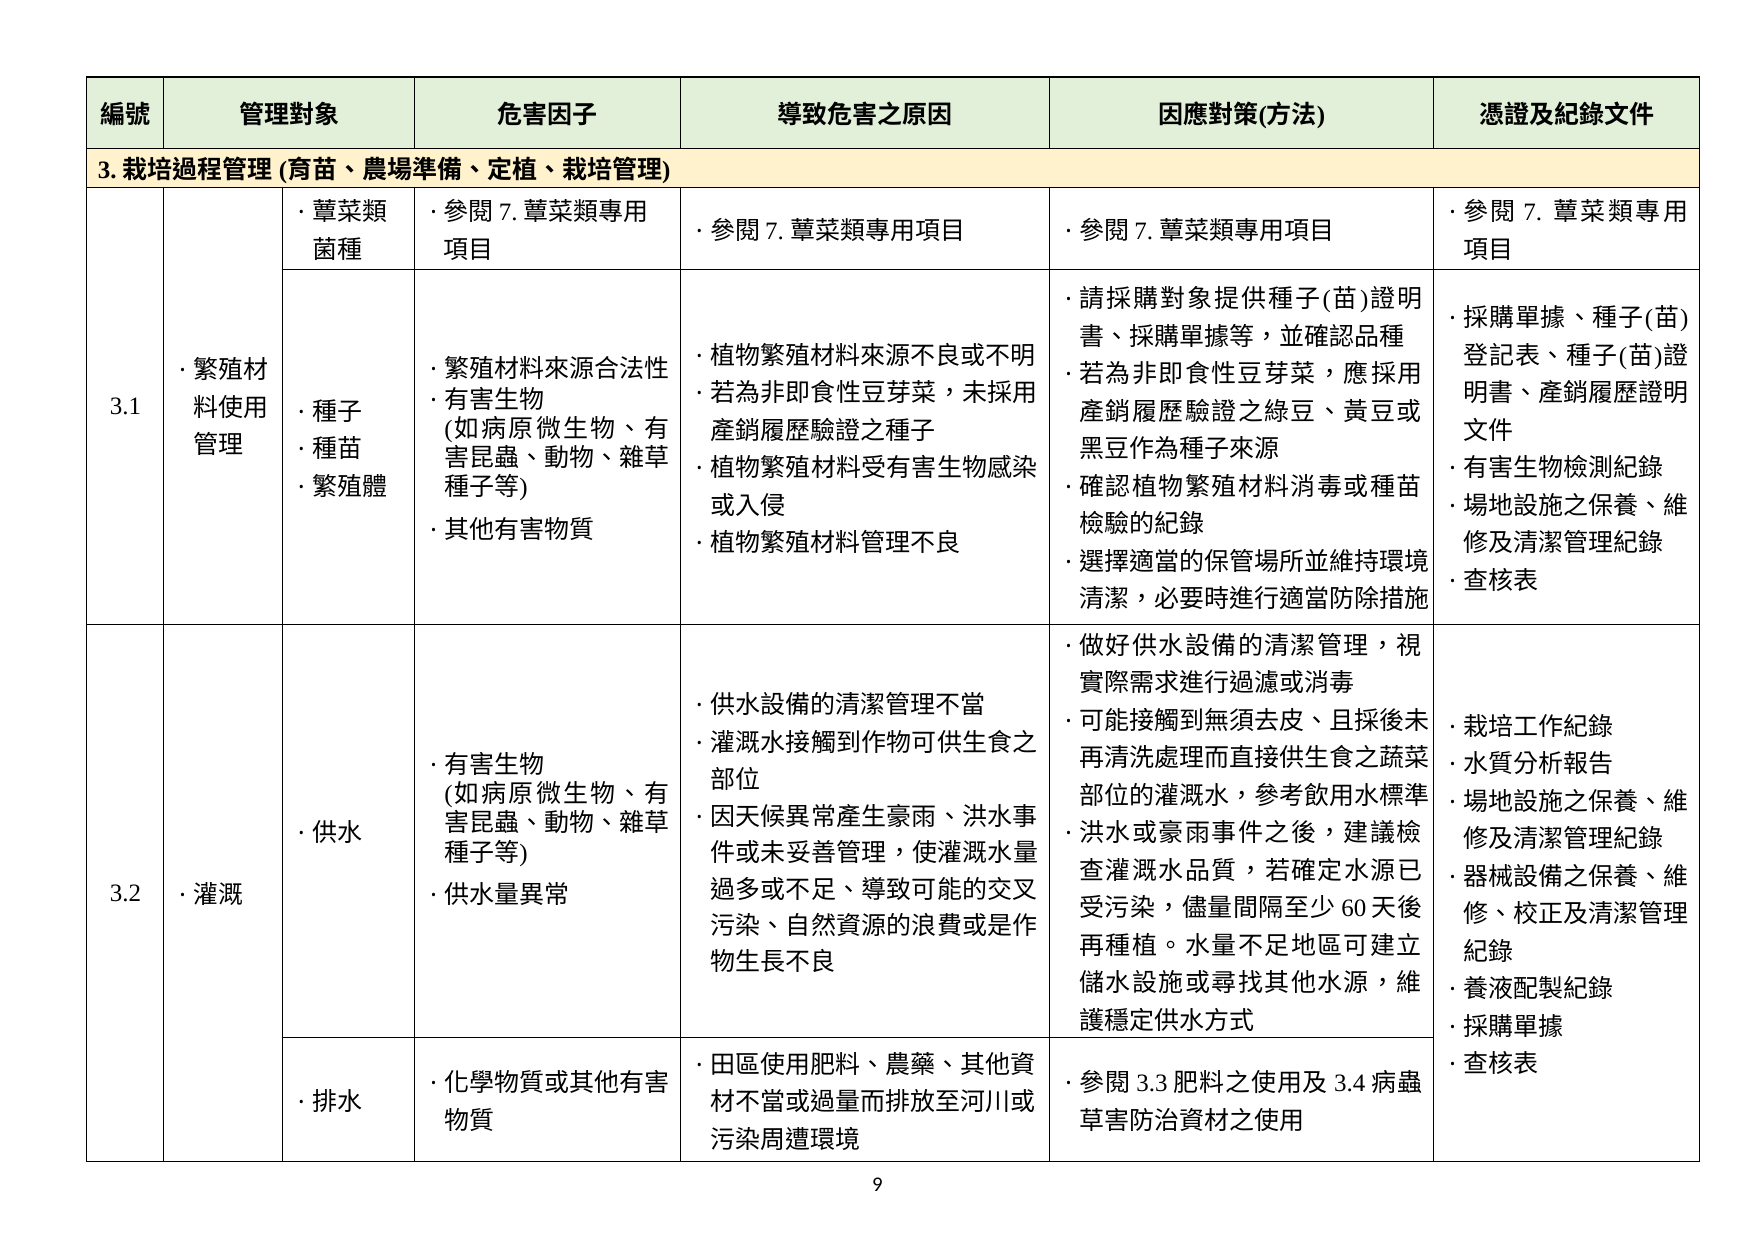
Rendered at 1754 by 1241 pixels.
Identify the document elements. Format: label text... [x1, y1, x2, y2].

table_header 憑證及紀錄文件 [1434, 78, 1699, 148]
table_cell 種子 種苗 繁殖體 [283, 270, 414, 624]
table_cell 參閱7. 蕈菜類專用項目 [1434, 188, 1699, 269]
table_header 編號 [87, 78, 163, 148]
table_cell 3.1 [87, 188, 163, 624]
table_cell 參閱7. 蕈菜類專用項目 [681, 188, 1049, 269]
table_cell 3.2 [87, 625, 163, 1161]
table_cell 灌溉 [164, 625, 282, 1161]
table_cell 請採購對象提供種子(苗)證明書、採購單據等，並確認品種 若為非即食性豆芽菜，應採用產銷履歷驗證之綠豆、黃豆或黑豆作為種子來源 確認植物繁殖材料消毒或種苗檢驗的紀錄 選擇適當的保管場所並維持環境清潔，必要時進行適當防除措施 [1050, 270, 1433, 624]
table_cell 植物繁殖材料來源不良或不明 若為非即食性豆芽菜，未採用產銷履歷驗證之種子 植物繁殖材料受有害生物感染或入侵 植物繁殖材料管理不良 [681, 270, 1049, 624]
table_header 危害因子 [415, 78, 680, 148]
table_header 因應對策(方法) [1050, 78, 1433, 148]
table_cell 供水設備的清潔管理不當 灌溉水接觸到作物可供生食之部位 因天候異常產生豪雨、洪水事件或未妥善管理，使灌溉水量過多或不足、導致可能的交叉污染、自然資源的浪費或是作物生長不良 [681, 625, 1049, 1037]
table_cell 參閱3.3肥料之使用及3.4病蟲草害防治資材之使用 [1050, 1038, 1433, 1161]
table_header 導致危害之原因 [681, 78, 1049, 148]
table_cell 排水 [283, 1038, 414, 1161]
table_cell 有害生物 (如病原微生物、有害昆蟲、動物、雜草種子等) 供水量異常 [415, 625, 680, 1037]
table_cell 田區使用肥料、農藥、其他資材不當或過量而排放至河川或污染周遭環境 [681, 1038, 1049, 1161]
table_cell 蕈菜類 菌種 [283, 188, 414, 269]
table_cell 3. 栽培過程管理 (育苗、農場準備、定植、栽培管理) [87, 149, 1699, 187]
table_cell 參閱7. 蕈菜類專用項目 [1050, 188, 1433, 269]
table_cell 做好供水設備的清潔管理，視實際需求進行過濾或消毒 可能接觸到無須去皮、且採後未再清洗處理而直接供生食之蔬菜部位的灌溉水，參考飲用水標準 洪水或豪雨事件之後，建議檢查灌溉水品質，若確定水源已受污染，儘量間隔至少60天後再種植。水量不足地區可建立儲水設施或尋找其他水源，維護穩定供水方式 [1050, 625, 1433, 1037]
table_cell 參閱7. 蕈菜類專用項目 [415, 188, 680, 269]
table_cell 供水 [283, 625, 414, 1037]
table_header 管理對象 [164, 78, 414, 148]
table_cell 繁殖材料使用管理 [164, 188, 282, 624]
table_cell 採購單據、種子(苗)登記表、種子(苗)證明書、產銷履歷證明文件 有害生物檢測紀錄 場地設施之保養、維修及清潔管理紀錄 查核表 [1434, 270, 1699, 624]
table_cell 繁殖材料來源合法性 有害生物 (如病原微生物、有害昆蟲、動物、雜草種子等) 其他有害物質 [415, 270, 680, 624]
table_cell 栽培工作紀錄 水質分析報告 場地設施之保養、維修及清潔管理紀錄 器械設備之保養、維修、校正及清潔管理紀錄 養液配製紀錄 採購單據 查核表 [1434, 625, 1699, 1161]
table_cell 化學物質或其他有害物質 [415, 1038, 680, 1161]
